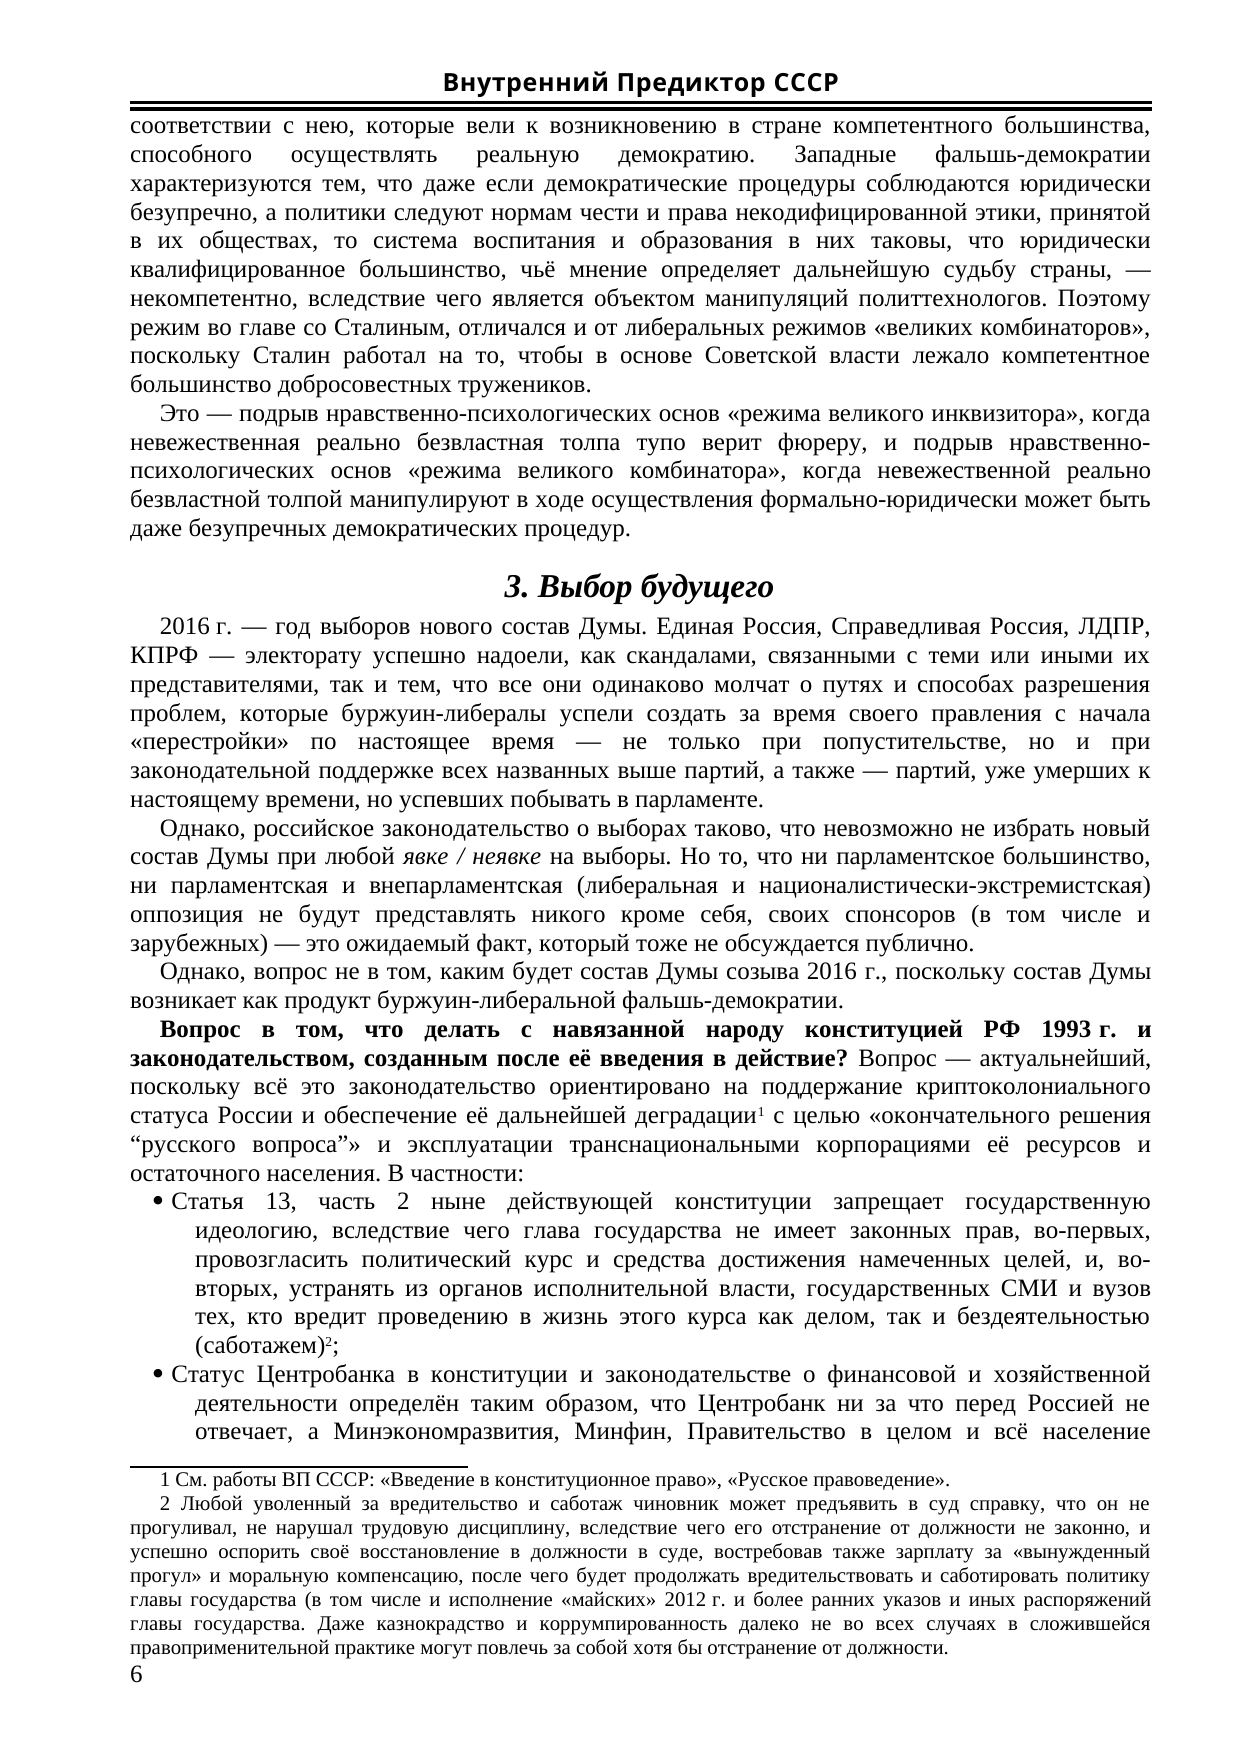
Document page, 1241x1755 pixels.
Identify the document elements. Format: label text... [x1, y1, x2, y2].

text 2016 г. — год выборов нового состав Думы. Единая Россия, Справедливая Россия, ЛДПР, КПРФ — электорату успешно надоели, как скандалами, связанными с теми или иными их представителями, так и тем, что все они одинаково молчат о путях и способах разрешения проблем, которые буржуин-либералы успели создать за время своего правления с начала «перестройки» по настоящее время — не только при попустительстве, но и при законодательной поддержке всех названных выше партий, а также — партий, уже умерших к настоящему времени, но успевших побывать в парламенте. [130, 611, 1152, 813]
list Любой уволенный за вредительство и саботаж чиновник может предъявить в суд справку, что он не прогуливал, не нарушал трудовую дисциплину, вследствие чего его отстранение от должности не законно, и успешно оспорить своё восстановление в должности в суде, востребовав также зарплату за «вынужденный прогул» и моральную компенсацию, после чего будет продолжать вредительствовать и саботировать политику главы государства (в том числе и исполнение «майских» 2012 г. и более ранних указов и иных распоряжений главы государства. Даже казнокрадство и коррумпированность далеко не во всех случаях в сложившейся правоприменительной практике могут повлечь за собой хотя бы отстранение от должности. [130, 1491, 1152, 1659]
text Это — подрыв нравственно-психологических основ «режима великого инквизитора», когда невежественная реально безвластная толпа тупо верит фюреру, и подрыв нравственно-психологических основ «режима великого комбинатора», когда невежественной реально безвластной толпой манипулируют в ходе осуществления формально-юридически может быть даже безупречных демократических процедур. [130, 398, 1152, 542]
list Статья 13, часть 2 ныне действующей конституции запрещает государственную идеологию, вследствие чего глава государства не имеет законных прав, во-первых, провозгласить политический курс и средства достижения намеченных целей, и, во-вторых, устранять из органов исполнительной власти, государственных СМИ и вузов тех, кто вредит проведению в жизнь этого курса как делом, так и бездеятельностью (саботажем); [153, 1186, 1152, 1359]
text Однако, вопрос не в том, каким будет состав Думы созыва 2016 г., поскольку состав Думы возникает как продукт буржуин-либеральной фальшь-демократии. [130, 956, 1152, 1014]
list Статус Центробанка в конституции и законодательстве о финансовой и хозяйственной деятельности определён таким образом, что Центробанк ни за что перед Россией не отвечает, а Минэкономразвития, Минфин, Правительство в целом и всё население [153, 1359, 1152, 1445]
text соответствии с нею, которые вели к возникновению в стране компетентного большинства, способного осуществлять реальную демократию. Западные фальшь-демократии характеризуются тем, что даже если демократические процедуры соблюдаются юридически безупречно, а политики следуют нормам чести и права некодифицированной этики, принятой в их обществах, то система воспитания и образования в них таковы, что юридически квалифицированное большинство, чьё мнение определяет дальнейшую судьбу страны, — некомпетентно, вследствие чего является объектом манипуляций политтехнологов. Поэтому режим во главе со Сталиным, отличался и от либеральных режимов «великих комбинаторов», поскольку Сталин работал на то, чтобы в основе Советской власти лежало компетентное большинство добросовестных тружеников. [130, 111, 1152, 398]
text Вопрос в том, что делать с навязанной народу конституцией РФ 1993 г. и законодательством, созданным после её введения в действие? Вопрос — актуальнейший, поскольку всё это законодательство ориентировано на поддержание криптоколониального статуса России и обеспечение её дальнейшей деградации с целью «окончательного решения “русского вопроса”» и эксплуатации транснациональными корпорациями её ресурсов и остаточного населения. В частности: [130, 1014, 1152, 1186]
text Однако, российское законодательство о выборах таково, что невозможно не избрать новый состав Думы при любой явке / неявке на выборы. Но то, что ни парламентское большинство, ни парламентская и внепарламентская (либеральная и националистически-экстремистская) оппозиция не будут представлять никого кроме себя, своих спонсоров (в том числе и зарубежных) — это ожидаемый факт, который тоже не обсуждается публично. [130, 813, 1152, 956]
subtitle 3. Выбор будущего [130, 567, 1152, 605]
text См. работы ВП СССР: «Введение в конституционное право», «Русское правоведение». [130, 1467, 1152, 1491]
